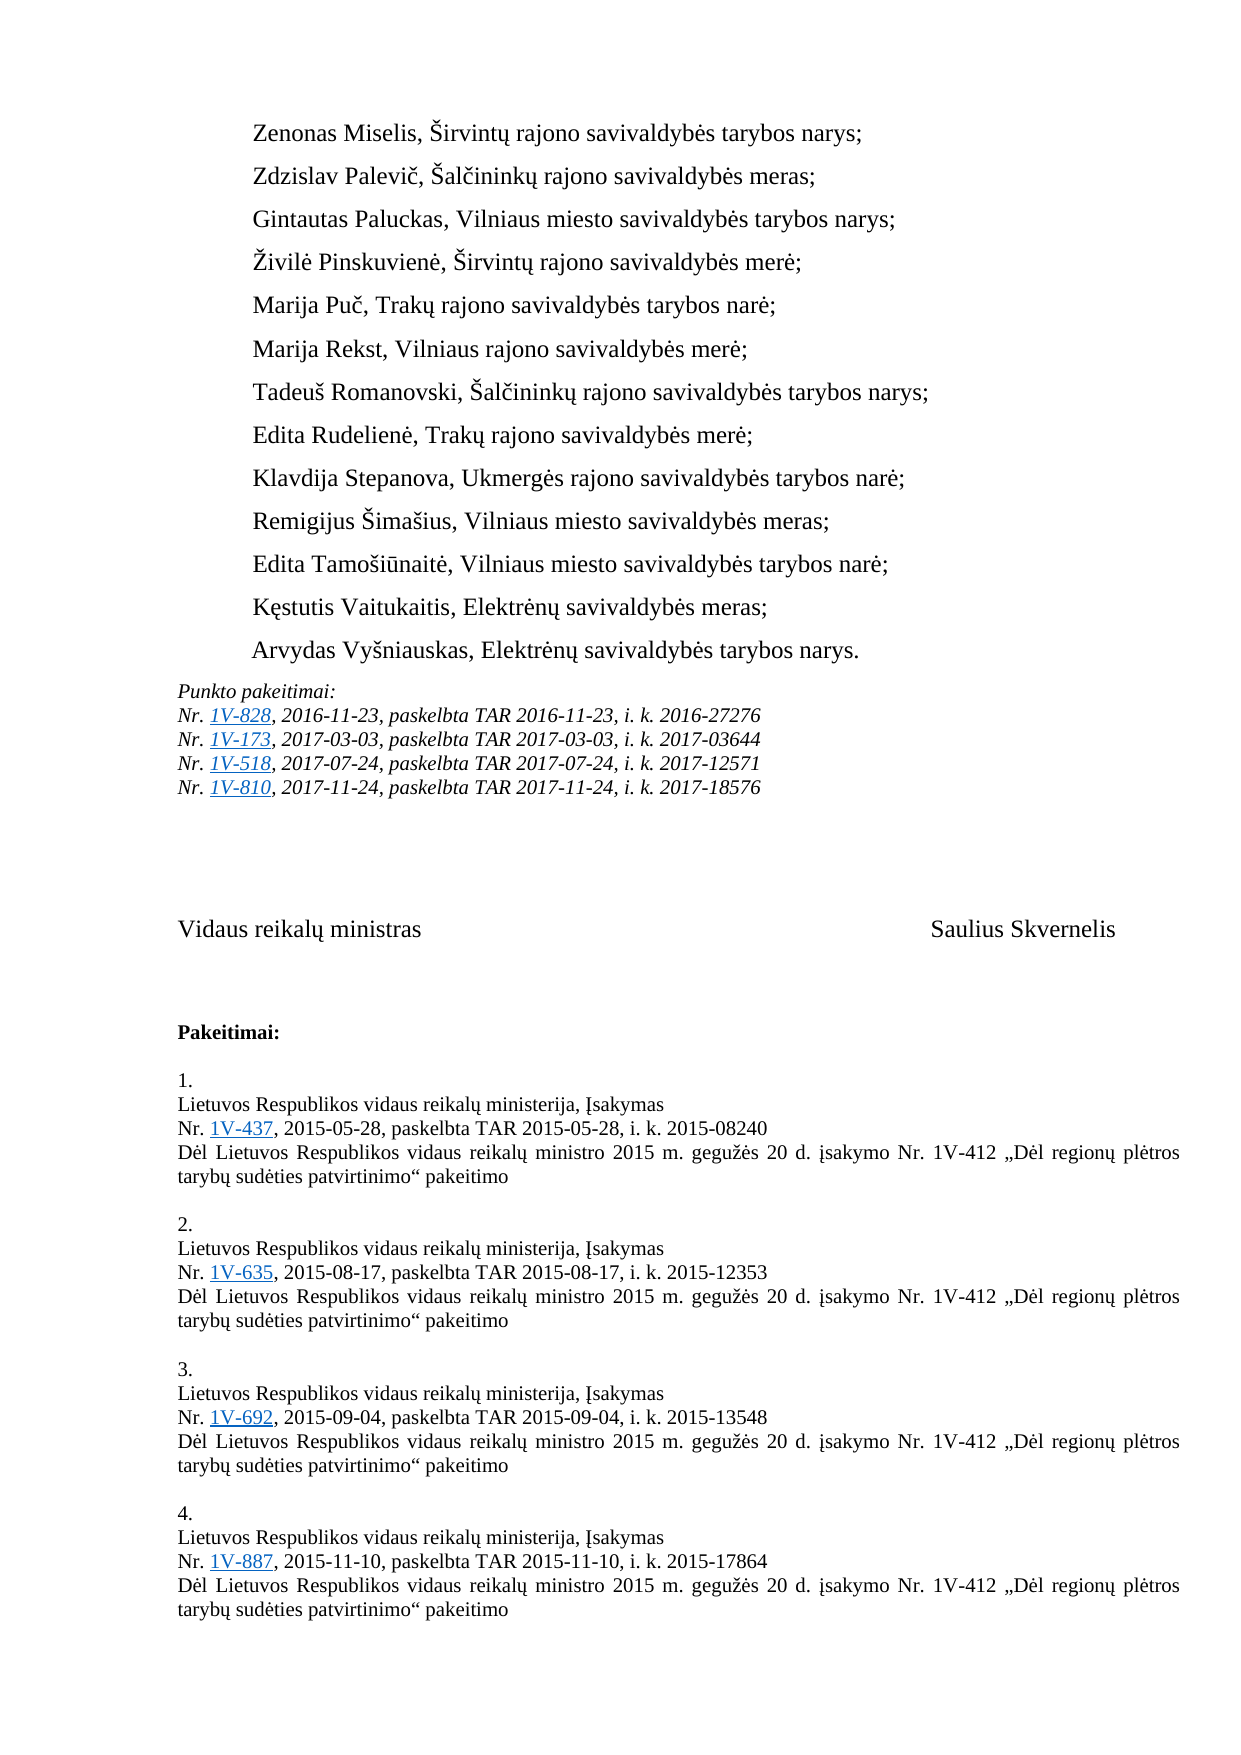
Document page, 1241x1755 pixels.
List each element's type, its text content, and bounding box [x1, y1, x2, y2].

text Dėl Lietuvos Respublikos vidaus reikalų ministro 2015 m. gegužės 20 d. įsakymo Nr. 1V-412 „Dėl regionų plėtros tarybų sudėties patvirtinimo“ pakeitimo [177, 1140, 1181, 1188]
text Nr. 1V-692, 2015-09-04, paskelbta TAR 2015-09-04, i. k. 2015-13548 [177, 1405, 1181, 1429]
text Nr. 1V-437, 2015-05-28, paskelbta TAR 2015-05-28, i. k. 2015-08240 [177, 1116, 1181, 1140]
text Nr. 1V-173, 2017-03-03, paskelbta TAR 2017-03-03, i. k. 2017-03644 [177, 727, 1181, 751]
text Živilė Pinskuvienė, Širvintų rajono savivaldybės merė; [177, 247, 1181, 276]
text Dėl Lietuvos Respublikos vidaus reikalų ministro 2015 m. gegužės 20 d. įsakymo Nr. 1V-412 „Dėl regionų plėtros tarybų sudėties patvirtinimo“ pakeitimo [177, 1429, 1181, 1477]
text Lietuvos Respublikos vidaus reikalų ministerija, Įsakymas [177, 1381, 1181, 1405]
text Lietuvos Respublikos vidaus reikalų ministerija, Įsakymas [177, 1092, 1181, 1116]
text Marija Puč, Trakų rajono savivaldybės tarybos narė; [177, 291, 1181, 319]
text Tadeuš Romanovski, Šalčininkų rajono savivaldybės tarybos narys; [177, 377, 1181, 406]
text Nr. 1V-635, 2015-08-17, paskelbta TAR 2015-08-17, i. k. 2015-12353 [177, 1260, 1181, 1284]
text Arvydas Vyšniauskas, Elektrėnų savivaldybės tarybos narys. [177, 636, 1181, 664]
text Klavdija Stepanova, Ukmergės rajono savivaldybės tarybos narė; [177, 463, 1181, 492]
text Kęstutis Vaitukaitis, Elektrėnų savivaldybės meras; [177, 592, 1181, 621]
text Zdzislav Palevič, Šalčininkų rajono savivaldybės meras; [177, 161, 1181, 190]
text Punkto pakeitimai: [177, 679, 1181, 703]
text Marija Rekst, Vilniaus rajono savivaldybės merė; [177, 334, 1181, 362]
text Lietuvos Respublikos vidaus reikalų ministerija, Įsakymas [177, 1525, 1181, 1549]
text Dėl Lietuvos Respublikos vidaus reikalų ministro 2015 m. gegužės 20 d. įsakymo Nr. 1V-412 „Dėl regionų plėtros tarybų sudėties patvirtinimo“ pakeitimo [177, 1573, 1181, 1621]
text Nr. 1V-887, 2015-11-10, paskelbta TAR 2015-11-10, i. k. 2015-17864 [177, 1549, 1181, 1573]
text Dėl Lietuvos Respublikos vidaus reikalų ministro 2015 m. gegužės 20 d. įsakymo Nr. 1V-412 „Dėl regionų plėtros tarybų sudėties patvirtinimo“ pakeitimo [177, 1284, 1181, 1332]
text 3. [177, 1357, 1181, 1381]
text Edita Rudelienė, Trakų rajono savivaldybės merė; [177, 420, 1181, 449]
text Remigijus Šimašius, Vilniaus miesto savivaldybės meras; [177, 506, 1181, 535]
text Lietuvos Respublikos vidaus reikalų ministerija, Įsakymas [177, 1236, 1181, 1260]
text 4. [177, 1501, 1181, 1525]
text Vidaus reikalų ministras Saulius Skvernelis [177, 914, 1181, 943]
text Nr. 1V-828, 2016-11-23, paskelbta TAR 2016-11-23, i. k. 2016-27276 [177, 703, 1181, 727]
text Zenonas Miselis, Širvintų rajono savivaldybės tarybos narys; [177, 118, 1181, 147]
text Pakeitimai: [177, 1020, 1181, 1044]
text Nr. 1V-810, 2017-11-24, paskelbta TAR 2017-11-24, i. k. 2017-18576 [177, 775, 1181, 799]
text Gintautas Paluckas, Vilniaus miesto savivaldybės tarybos narys; [177, 204, 1181, 233]
text 2. [177, 1212, 1181, 1236]
text 1. [177, 1068, 1181, 1092]
text Edita Tamošiūnaitė, Vilniaus miesto savivaldybės tarybos narė; [177, 549, 1181, 578]
text Nr. 1V-518, 2017-07-24, paskelbta TAR 2017-07-24, i. k. 2017-12571 [177, 751, 1181, 775]
